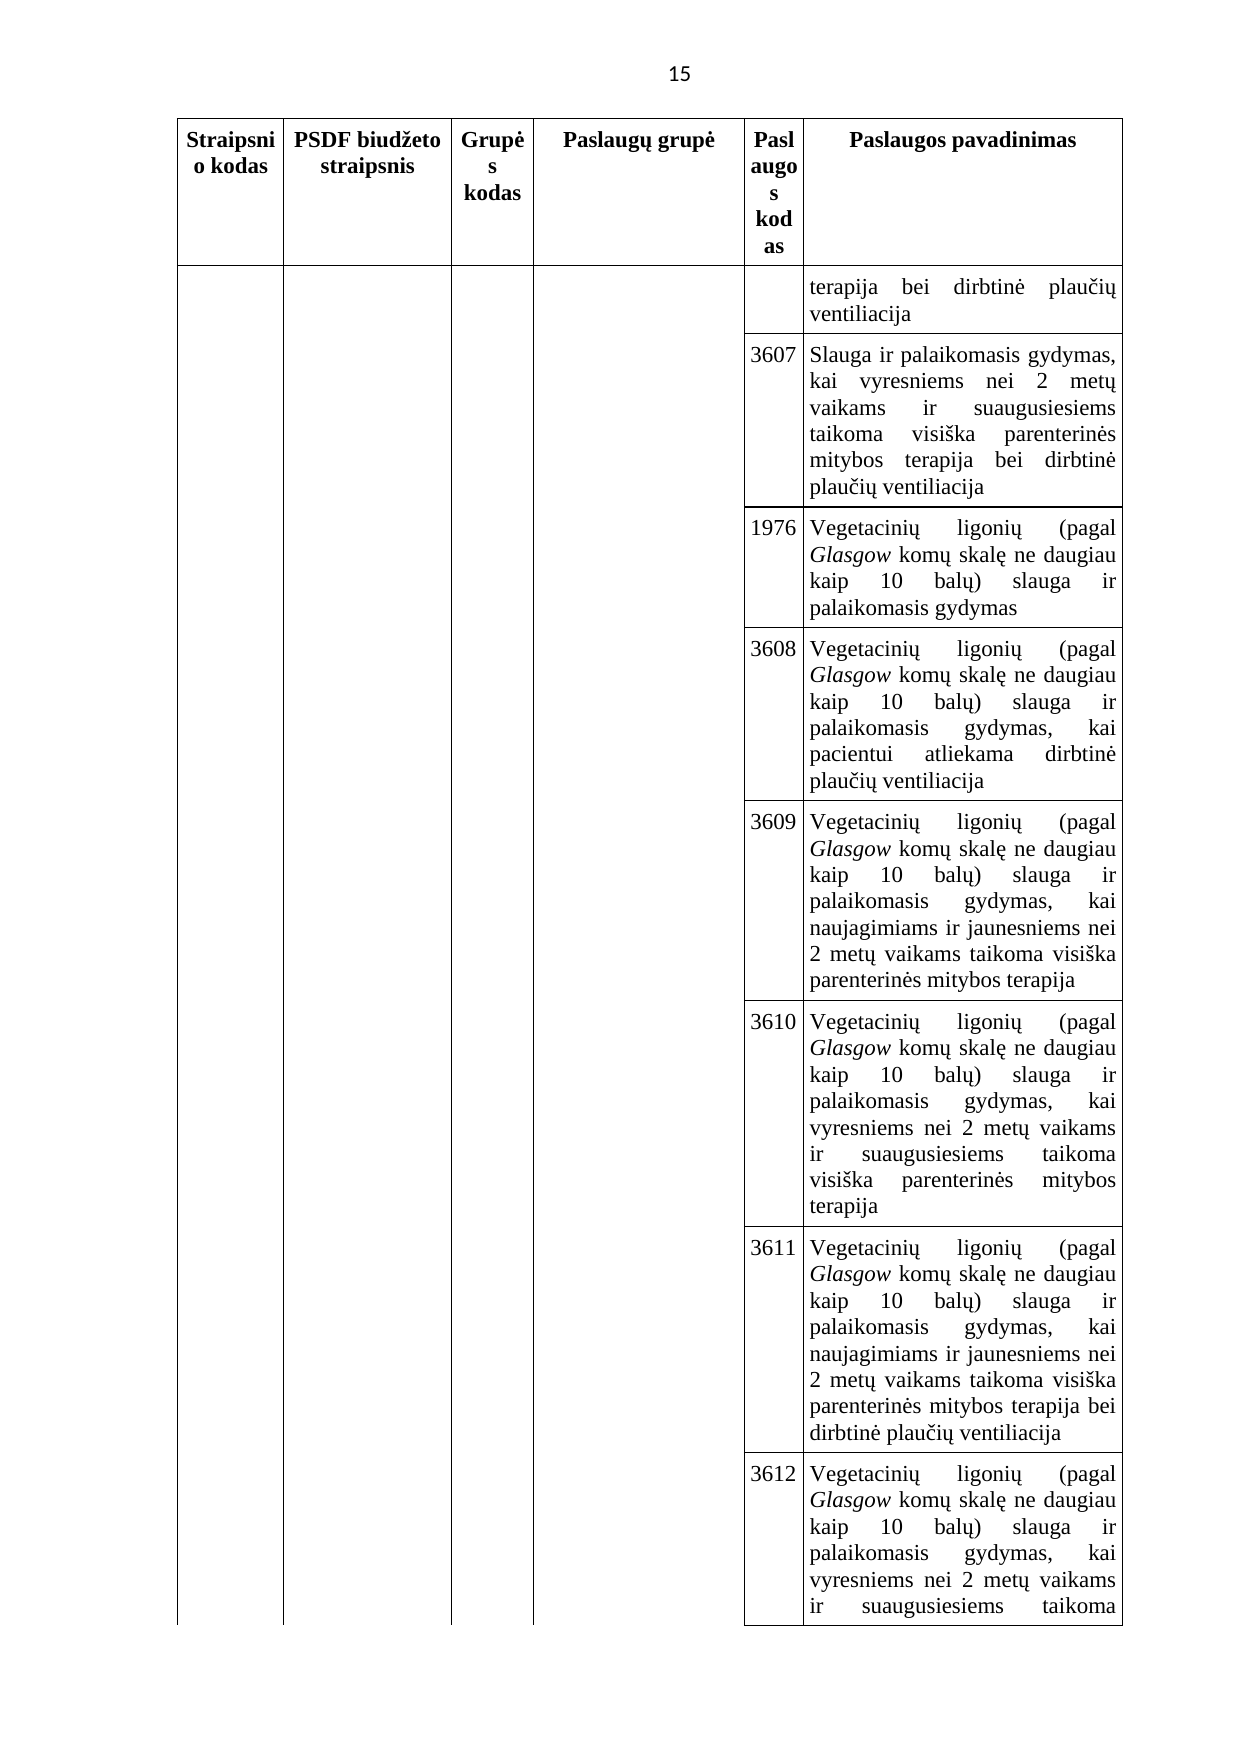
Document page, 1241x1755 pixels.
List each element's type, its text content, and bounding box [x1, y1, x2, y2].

table_cell [178, 333, 283, 506]
table_cell [284, 627, 451, 800]
table_cell Vegetacinių ligonių (pagal Glasgow komų skalę ne daugiau kaip 10 balų) slauga ir palaikomasis gydymas, kai vyresniems nei 2 metų vaikams ir suaugusiesiems taikoma visiška parenterinės mitybos terapija [804, 1001, 1122, 1226]
table_cell [534, 1452, 744, 1625]
table_cell [534, 800, 744, 1000]
table_cell [284, 333, 451, 506]
table_cell [745, 266, 803, 333]
table_cell [534, 333, 744, 506]
table_header Paslaugos kodas [745, 119, 803, 265]
table_cell Vegetacinių ligonių (pagal Glasgow komų skalę ne daugiau kaip 10 balų) slauga ir palaikomasis gydymas, kai naujagimiams ir jaunesniems nei 2 metų vaikams taikoma visiška parenterinės mitybos terapija bei dirbtinė plaučių ventiliacija [804, 1227, 1122, 1452]
table_cell Vegetacinių ligonių (pagal Glasgow komų skalę ne daugiau kaip 10 balų) slauga ir palaikomasis gydymas, kai pacientui atliekama dirbtinė plaučių ventiliacija [804, 628, 1122, 800]
table_cell [534, 627, 744, 800]
table_cell [284, 1000, 451, 1226]
table_cell 3612 [745, 1453, 803, 1625]
table_cell [284, 506, 451, 627]
table_header Straipsnio kodas [178, 119, 283, 265]
table_cell [534, 266, 744, 333]
table_cell Vegetacinių ligonių (pagal Glasgow komų skalę ne daugiau kaip 10 balų) slauga ir palaikomasis gydymas, kai naujagimiams ir jaunesniems nei 2 metų vaikams taikoma visiška parenterinės mitybos terapija [804, 801, 1122, 1000]
table_cell 3609 [745, 801, 803, 1000]
table_cell terapija bei dirbtinė plaučių ventiliacija [804, 266, 1122, 333]
table_cell 3607 [745, 334, 803, 506]
table_cell [284, 1452, 451, 1625]
table_cell Vegetacinių ligonių (pagal Glasgow komų skalę ne daugiau kaip 10 balų) slauga ir palaikomasis gydymas, kai vyresniems nei 2 metų vaikams ir suaugusiesiems taikoma [804, 1453, 1122, 1625]
table_cell 3611 [745, 1227, 803, 1452]
table_header Grupės kodas [452, 119, 533, 265]
table_cell Vegetacinių ligonių (pagal Glasgow komų skalę ne daugiau kaip 10 balų) slauga ir palaikomasis gydymas [804, 508, 1122, 627]
table_cell [284, 800, 451, 1000]
table_cell [178, 1226, 283, 1452]
table_cell [178, 1000, 283, 1226]
table_cell [452, 333, 533, 506]
table_cell [178, 627, 283, 800]
table_cell [452, 1226, 533, 1452]
table_header PSDF biudžeto straipsnis [284, 119, 451, 265]
table_cell 1976 [745, 508, 803, 627]
table_cell [452, 1452, 533, 1625]
table_cell [452, 506, 533, 627]
table_cell [452, 266, 533, 333]
table_cell [178, 800, 283, 1000]
table_cell [284, 1226, 451, 1452]
table_cell Slauga ir palaikomasis gydymas, kai vyresniems nei 2 metų vaikams ir suaugusiesiems taikoma visiška parenterinės mitybos terapija bei dirbtinė plaučių ventiliacija [804, 334, 1122, 506]
table_cell [284, 266, 451, 333]
table_cell [534, 1226, 744, 1452]
table_cell [452, 1000, 533, 1226]
table_cell 3608 [745, 628, 803, 800]
table_header Paslaugos pavadinimas [804, 119, 1122, 265]
table_cell [452, 627, 533, 800]
table_cell [178, 266, 283, 333]
table_cell [534, 506, 744, 627]
table_cell 3610 [745, 1001, 803, 1226]
table_cell [178, 506, 283, 627]
table_cell [452, 800, 533, 1000]
table_cell [534, 1000, 744, 1226]
table_header Paslaugų grupė [534, 119, 744, 265]
table_cell [178, 1452, 283, 1625]
